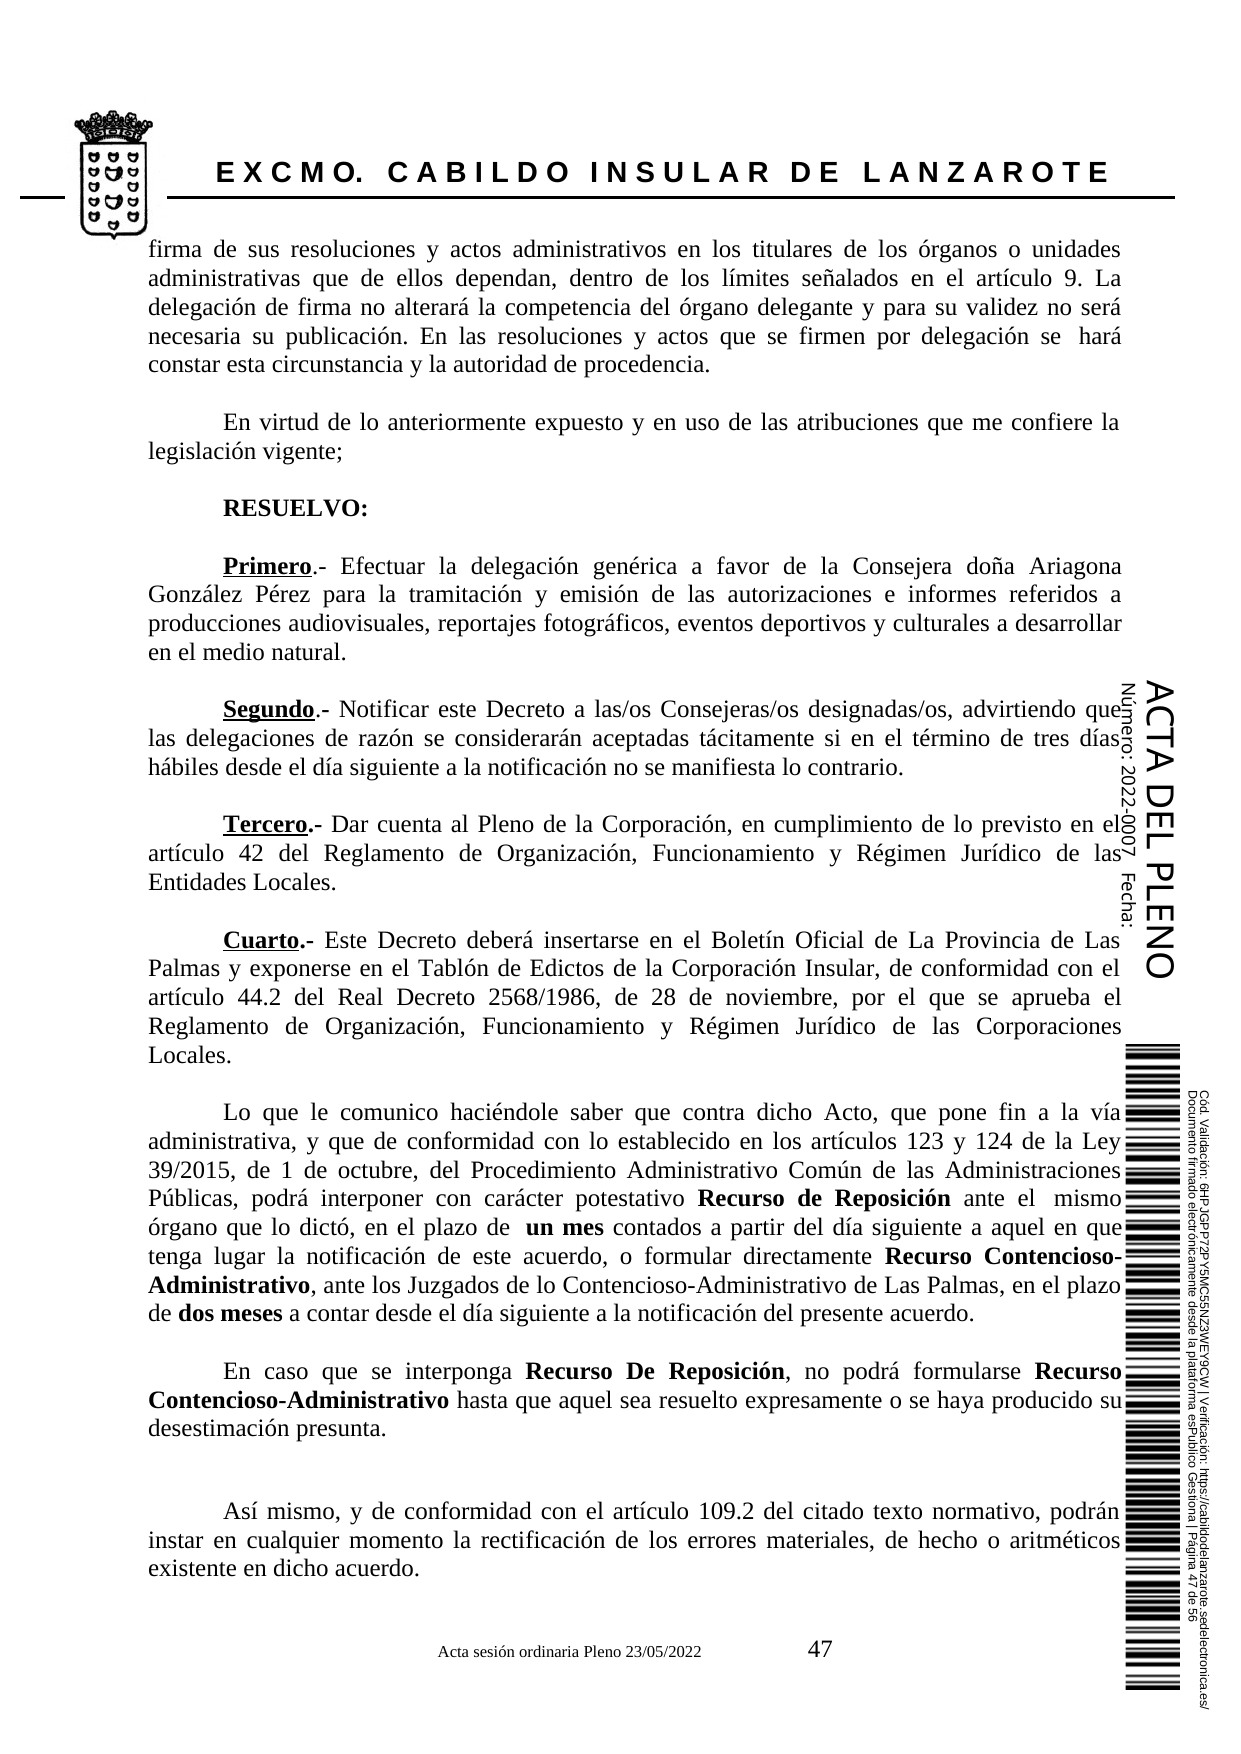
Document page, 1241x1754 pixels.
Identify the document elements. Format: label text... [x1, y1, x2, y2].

text En virtud de lo anteriormente expuesto y en uso de las atribuciones que me confiere la legislación vigente; [148, 407, 1122, 464]
text Segundo.- Notificar este Decreto a las/os Consejeras/os designadas/os, advirtiendo que las delegaciones de razón se considerarán aceptadas tácitamente si en el término de tres días hábiles desde el día siguiente a la notificación no se manifiesta lo contrario. [148, 694, 1122, 781]
text Cuarto.- Este Decreto deberá insertarse en el Boletín Oficial de La Provincia de Las Palmas y exponerse en el Tablón de Edictos de la Corporación Insular, de conformidad con el artículo 44.2 del Real Decreto 2568/1986, de 28 de noviembre, por el que se aprueba el Reglamento de Organización, Funcionamiento y Régimen Jurídico de las Corporaciones Locales. [148, 925, 1122, 1068]
text Tercero.- Dar cuenta al Pleno de la Corporación, en cumplimiento de lo previsto en el artículo 42 del Reglamento de Organización, Funcionamiento y Régimen Jurídico de las Entidades Locales. [148, 809, 1122, 896]
text Acta sesión ordinaria Pleno 23/05/2022 47 [437, 1634, 1125, 1662]
text Así mismo, y de conformidad con el artículo 109.2 del citado texto normativo, podrán instar en cualquier momento la rectificación de los errores materiales, de hecho o aritméticos existente en dicho acuerdo. [148, 1496, 1121, 1582]
text Número: 2022-0007 Fecha: 21/06/2022 [1117, 682, 1140, 1025]
text En caso que se interponga Recurso De Reposición, no podrá formularse Recurso Contencioso-Administrativo hasta que aquel sea resuelto expresamente o se haya producido su desestimación presunta. [148, 1356, 1123, 1442]
text Lo que le comunico haciéndole saber que contra dicho Acto, que pone fin a la vía administrativa, y que de conformidad con lo establecido en los artículos 123 y 124 de la Ley 39/2015, de 1 de octubre, del Procedimiento Administrativo Común de las Administraciones Públicas, podrá interponer con carácter potestativo Recurso de Reposición ante el mismo órgano que lo dictó, en el plazo de un mes contados a partir del día siguiente a aquel en que tenga lugar la notificación de este acuerdo, o formular directamente Recurso Contencioso- Administrativo, ante los Juzgados de lo Contencioso-Administrativo de Las Palmas, en el plazo de dos meses a contar desde el día siguiente a la notificación del presente acuerdo. [148, 1097, 1123, 1327]
picture [1125, 1044, 1180, 1690]
subtitle RESUELVO: [223, 493, 1232, 522]
text Primero.- Efectuar la delegación genérica a favor de la Consejera doña Ariagona González Pérez para la tramitación y emisión de las autorizaciones e informes referidos a producciones audiovisuales, reportajes fotográficos, eventos deportivos y culturales a desarrollar en el medio natural. [148, 551, 1122, 666]
text firma de sus resoluciones y actos administrativos en los titulares de los órganos o unidades administrativas que de ellos dependan, dentro de los límites señalados en el artículo 9. La delegación de firma no alterará la competencia del órgano delegante y para su validez no será necesaria su publicación. En las resoluciones y actos que se firmen por delegación se hará constar esta circunstancia y la autoridad de procedencia. [148, 234, 1122, 378]
subtitle E X C M O. C A B I L D O I N S U L A R D E L A N Z A R O T E [215, 155, 1232, 189]
picture [65, 94, 167, 249]
text ACTA DEL PLENO [1140, 680, 1183, 1025]
text Cód. Validación: 6HPJGPP72PY5MC55NZ3WEY9CW | Verificación: https://cabildodelanzarote.sedelectronica.es/ Documento firmado electrónicamente desde la plataforma esPublico Gestiona | Página 47 de 56 [1186, 1090, 1211, 1721]
